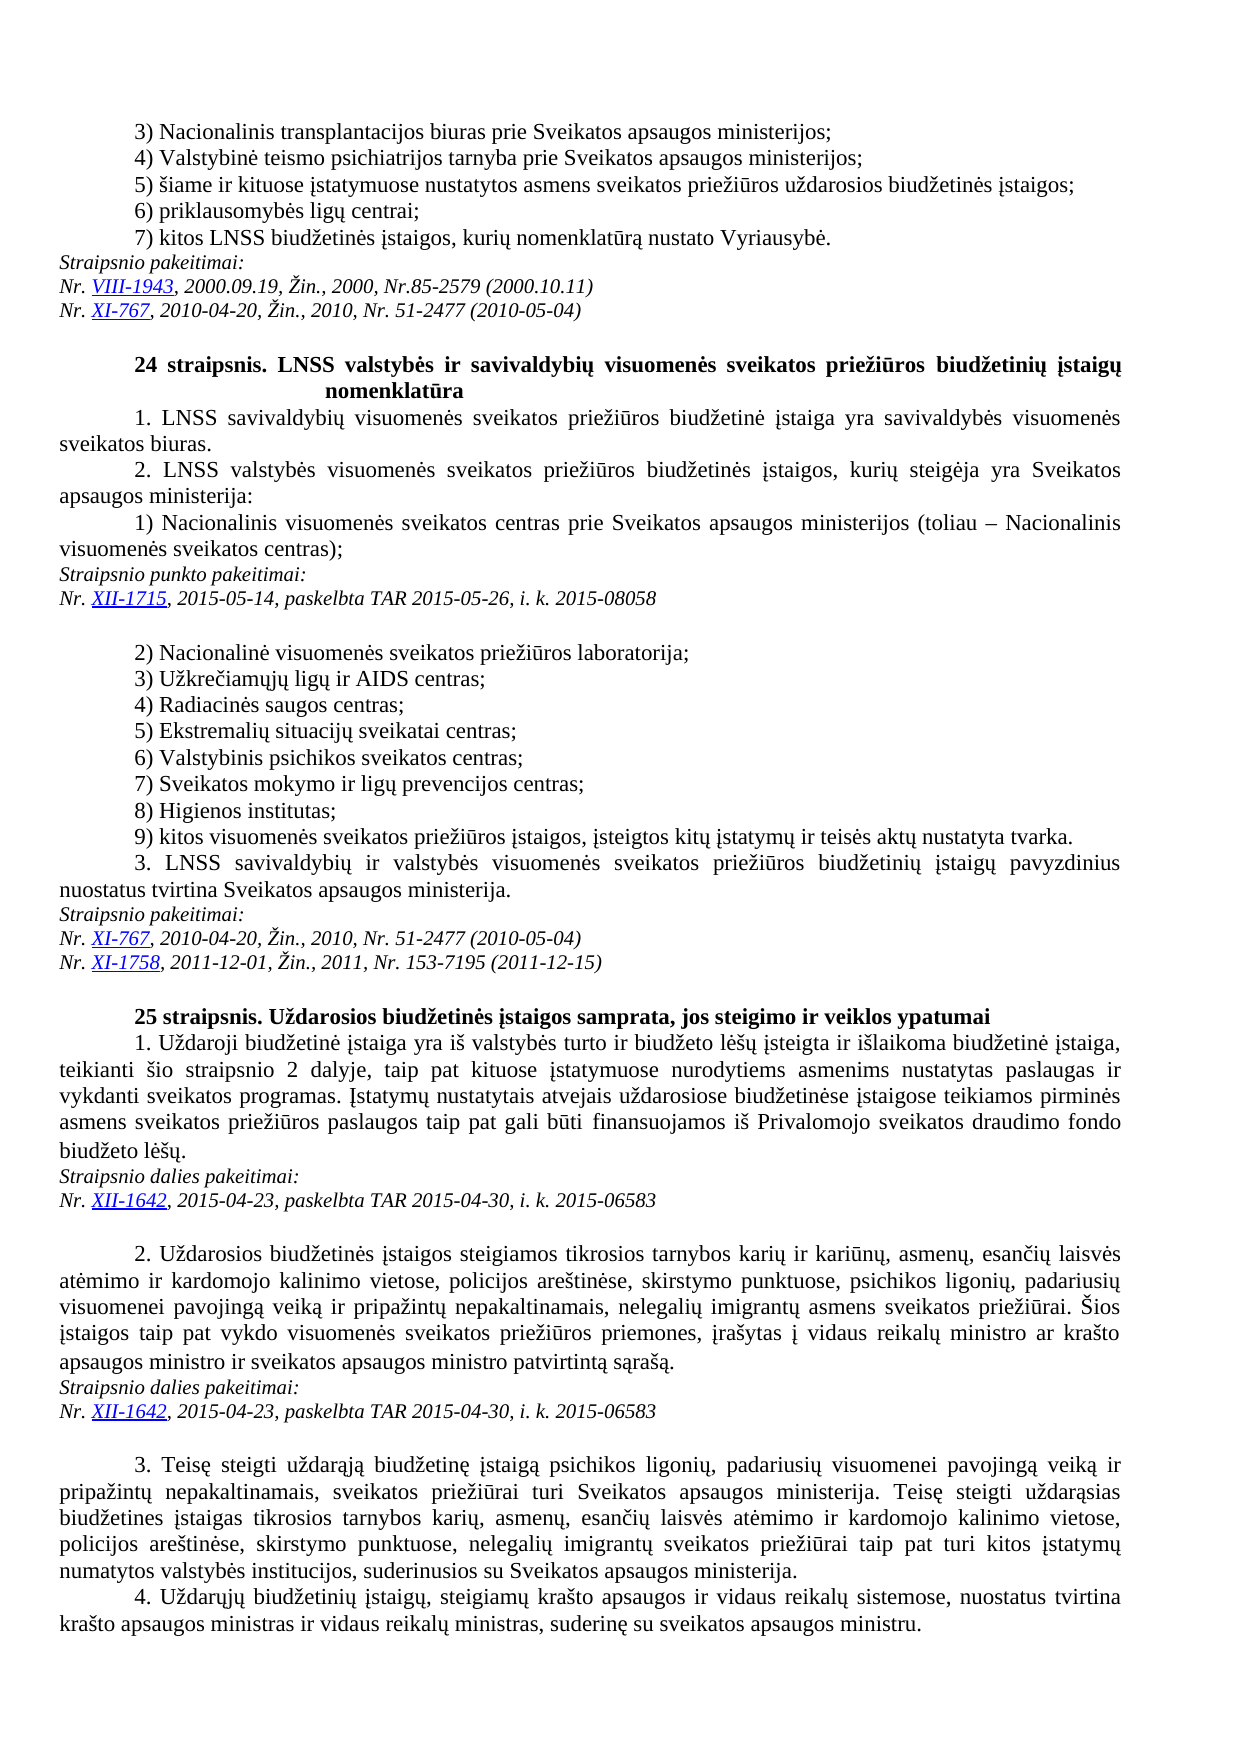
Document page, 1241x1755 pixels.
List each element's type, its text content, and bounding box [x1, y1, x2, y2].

text 3. LNSS savivaldybių ir valstybės visuomenės sveikatos priežiūros biudžetinių įstaigų pavyzdinius nuostatus tvirtina Sveikatos apsaugos ministerija. [59, 849, 1122, 902]
text 9) kitos visuomenės sveikatos priežiūros įstaigos, įsteigtos kitų įstatymų ir teisės aktų nustatyta tvarka. [59, 823, 1122, 849]
text 7) kitos LNSS biudžetinės įstaigos, kurių nomenklatūrą nustato Vyriausybė. [59, 223, 1122, 250]
text 3. Teisę steigti uždarąją biudžetinę įstaigą psichikos ligonių, padariusių visuomenei pavojingą veiką ir pripažintų nepakaltinamais, sveikatos priežiūrai turi Sveikatos apsaugos ministerija. Teisę steigti uždarąsias biudžetines įstaigas tikrosios tarnybos karių, asmenų, esančių laisvės atėmimo ir kardomojo kalinimo vietose, policijos areštinėse, skirstymo punktuose, nelegalių imigrantų sveikatos priežiūrai taip pat turi kitos įstatymų numatytos valstybės institucijos, suderinusios su Sveikatos apsaugos ministerija. [59, 1451, 1122, 1583]
text 5) Ekstremalių situacijų sveikatai centras; [59, 718, 1122, 744]
text 3) Užkrečiamųjų ligų ir AIDS centras; [59, 665, 1122, 691]
text 2) Nacionalinė visuomenės sveikatos priežiūros laboratorija; [59, 638, 1122, 665]
text Nr. XI-767, 2010-04-20, Žin., 2010, Nr. 51-2477 (2010-05-04) [59, 298, 1122, 322]
text Nr. XII-1642, 2015-04-23, paskelbta TAR 2015-04-30, i. k. 2015-06583 [59, 1188, 1122, 1212]
text Nr. XI-767, 2010-04-20, Žin., 2010, Nr. 51-2477 (2010-05-04) [59, 926, 1122, 950]
text 1. Uždaroji biudžetinė įstaiga yra iš valstybės turto ir biudžeto lėšų įsteigta ir išlaikoma biudžetinė įstaiga, teikianti šio straipsnio 2 dalyje, taip pat kituose įstatymuose nurodytiems asmenims nustatytas paslaugas ir vykdanti sveikatos programas. Įstatymų nustatytais atvejais uždarosiose biudžetinėse įstaigose teikiamos pirminės asmens sveikatos priežiūros paslaugos taip pat gali būti finansuojamos iš Privalomojo sveikatos draudimo fondo biudžeto lėšų. [59, 1029, 1122, 1163]
text 2. Uždarosios biudžetinės įstaigos steigiamos tikrosios tarnybos karių ir kariūnų, asmenų, esančių laisvės atėmimo ir kardomojo kalinimo vietose, policijos areštinėse, skirstymo punktuose, psichikos ligonių, padariusių visuomenei pavojingą veiką ir pripažintų nepakaltinamais, nelegalių imigrantų asmens sveikatos priežiūrai. Šios įstaigos taip pat vykdo visuomenės sveikatos priežiūros priemones, įrašytas į vidaus reikalų ministro ar krašto apsaugos ministro ir sveikatos apsaugos ministro patvirtintą sąrašą. [59, 1240, 1122, 1374]
text 5) šiame ir kituose įstatymuose nustatytos asmens sveikatos priežiūros uždarosios biudžetinės įstaigos; [59, 171, 1122, 197]
text 6) priklausomybės ligų centrai; [59, 197, 1122, 223]
text 1. LNSS savivaldybių visuomenės sveikatos priežiūros biudžetinė įstaiga yra savivaldybės visuomenės sveikatos biuras. [59, 403, 1122, 456]
text 24 straipsnis. LNSS valstybės ir savivaldybių visuomenės sveikatos priežiūros biudžetinių įstaigų nomenklatūra [134, 351, 1122, 403]
text 8) Higienos institutas; [59, 797, 1122, 823]
text Nr. XII-1642, 2015-04-23, paskelbta TAR 2015-04-30, i. k. 2015-06583 [59, 1399, 1122, 1423]
text 25 straipsnis. Uždarosios biudžetinės įstaigos samprata, jos steigimo ir veiklos ypatumai [134, 1003, 1122, 1029]
text Straipsnio pakeitimai: [59, 902, 1122, 926]
text 4. Uždarųjų biudžetinių įstaigų, steigiamų krašto apsaugos ir vidaus reikalų sistemose, nuostatus tvirtina krašto apsaugos ministras ir vidaus reikalų ministras, suderinę su sveikatos apsaugos ministru. [59, 1583, 1122, 1636]
text 6) Valstybinis psichikos sveikatos centras; [59, 744, 1122, 770]
text 1) Nacionalinis visuomenės sveikatos centras prie Sveikatos apsaugos ministerijos (toliau – Nacionalinis visuomenės sveikatos centras); [59, 509, 1122, 562]
text Straipsnio punkto pakeitimai: [59, 562, 1122, 586]
text 4) Valstybinė teismo psichiatrijos tarnyba prie Sveikatos apsaugos ministerijos; [59, 144, 1122, 171]
text Nr. VIII-1943, 2000.09.19, Žin., 2000, Nr.85-2579 (2000.10.11) [59, 274, 1122, 298]
text 7) Sveikatos mokymo ir ligų prevencijos centras; [59, 770, 1122, 797]
text Straipsnio pakeitimai: [59, 250, 1122, 274]
text Straipsnio dalies pakeitimai: [59, 1163, 1122, 1188]
text 2. LNSS valstybės visuomenės sveikatos priežiūros biudžetinės įstaigos, kurių steigėja yra Sveikatos apsaugos ministerija: [59, 456, 1122, 509]
text Nr. XII-1715, 2015-05-14, paskelbta TAR 2015-05-26, i. k. 2015-08058 [59, 586, 1122, 610]
text 3) Nacionalinis transplantacijos biuras prie Sveikatos apsaugos ministerijos; [59, 118, 1122, 144]
text Nr. XI-1758, 2011-12-01, Žin., 2011, Nr. 153-7195 (2011-12-15) [59, 950, 1122, 974]
text 4) Radiacinės saugos centras; [59, 691, 1122, 718]
text Straipsnio dalies pakeitimai: [59, 1374, 1122, 1399]
